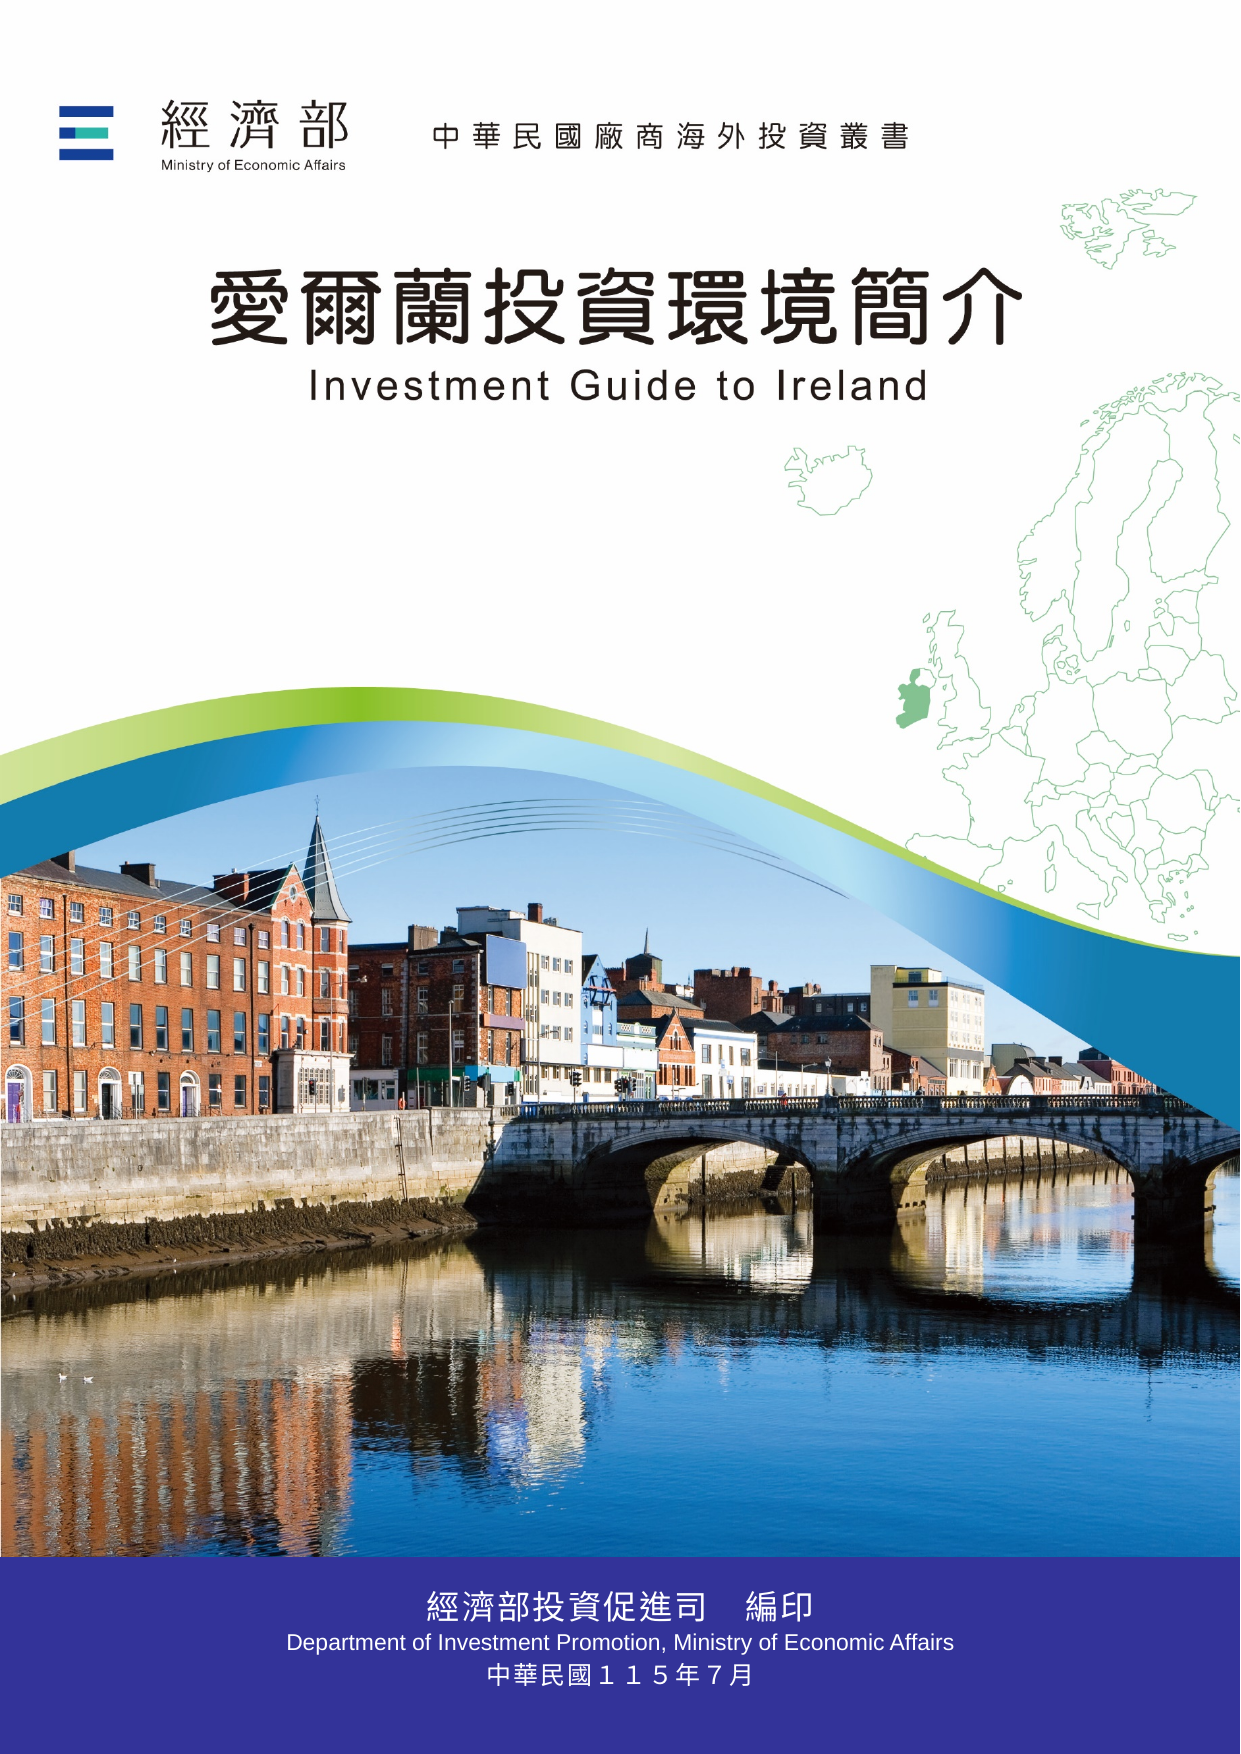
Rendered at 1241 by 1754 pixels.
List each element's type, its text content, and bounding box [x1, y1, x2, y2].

text Department of Investment Promotion, Ministry of Economic Affairs [0, 1629, 1240, 1655]
text 經濟部投資促進司 編印 [0, 1581, 1240, 1629]
picture [0, 0, 1240, 1557]
text 中華民國１１５年７月 [0, 1655, 1240, 1691]
